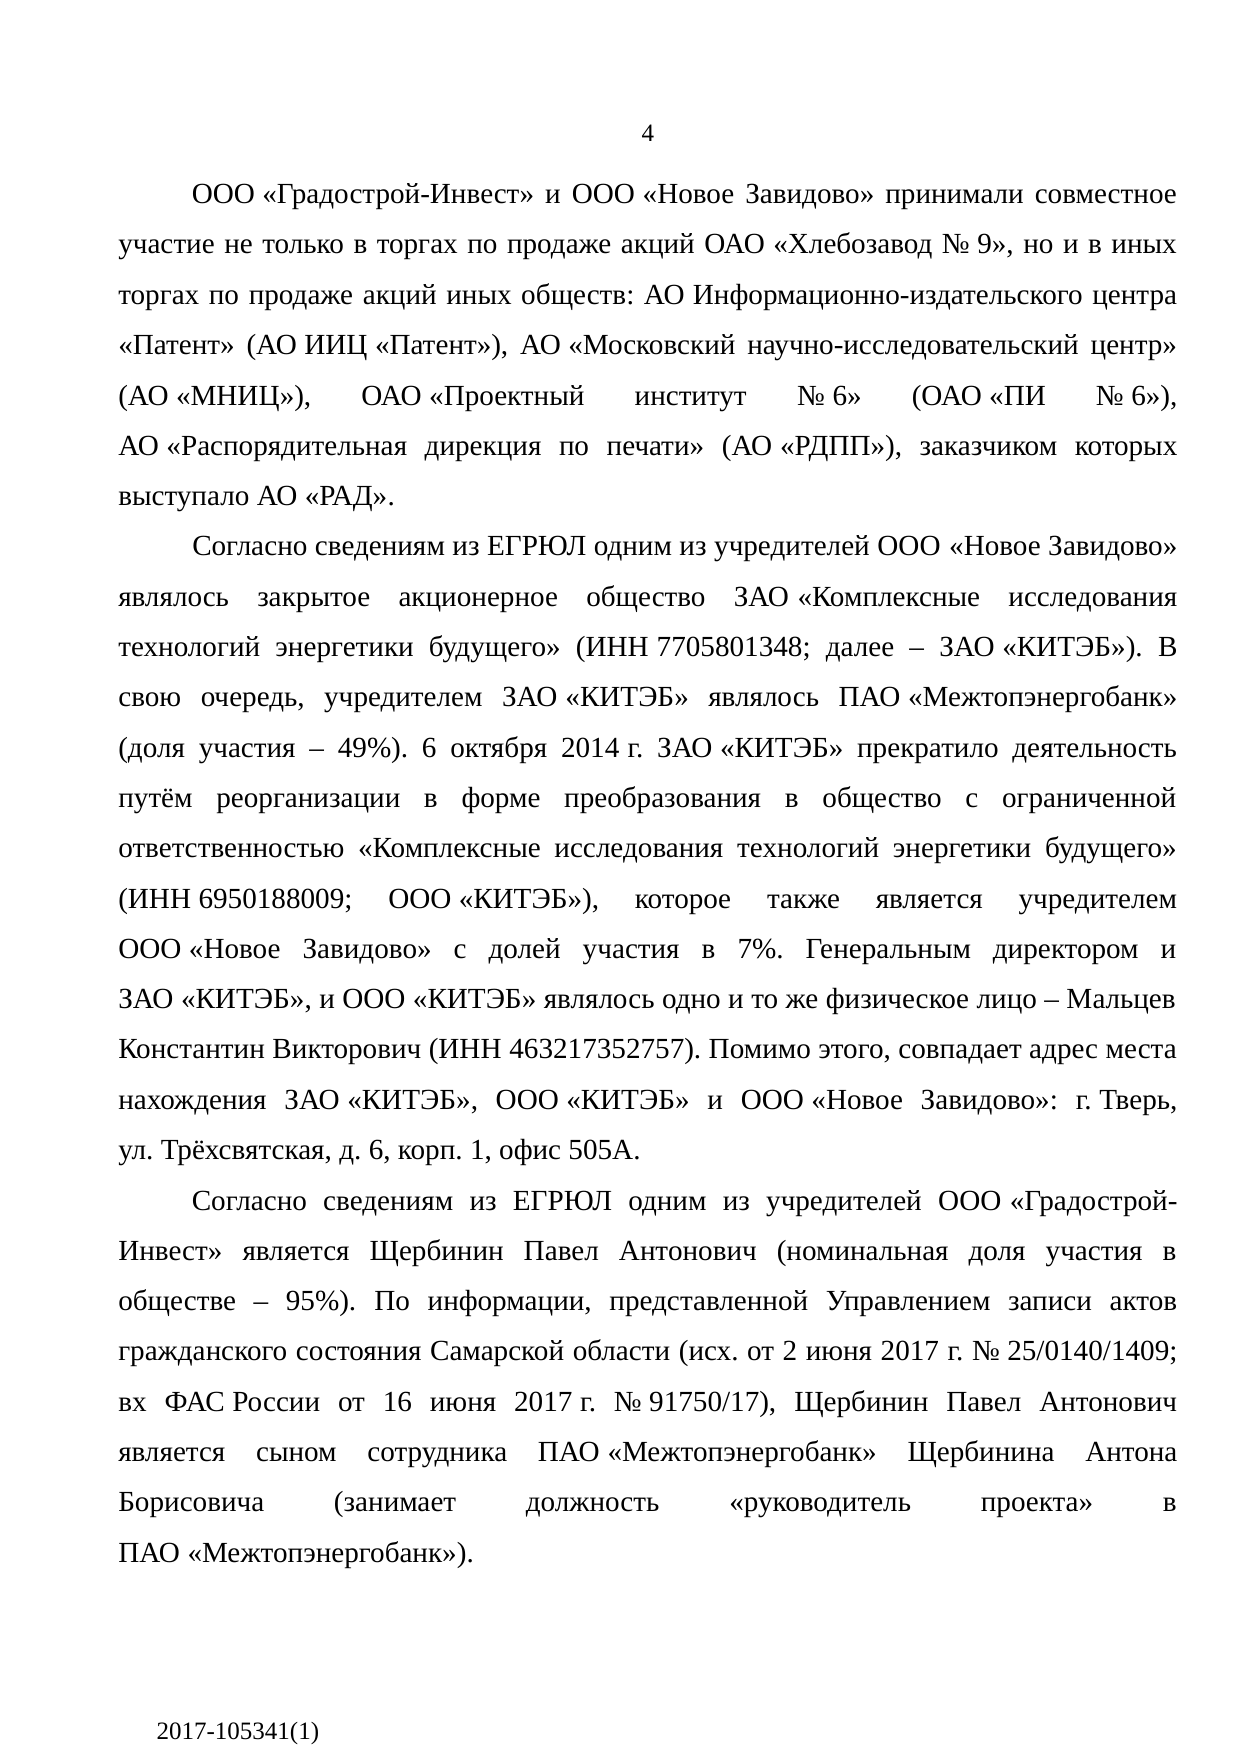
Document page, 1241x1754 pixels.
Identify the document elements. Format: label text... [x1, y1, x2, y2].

text ООО «Градострой-Инвест» и ООО «Новое Завидово» принимали совместное участие не только в торгах по продаже акций ОАО «Хлебозавод № 9», но и в иных торгах по продаже акций иных обществ: АО Информационно-издательского центра «Патент» (АО ИИЦ «Патент»), АО «Московский научно-исследовательский центр» (АО «МНИЦ»), ОАО «Проектный институт № 6» (ОАО «ПИ № 6»), АО «Распорядительная дирекция по печати» (АО «РДПП»), заказчиком которых выступало АО «РАД». [118, 176, 1177, 512]
text Согласно сведениям из ЕГРЮЛ одним из учредителей ООО «Новое Завидово» являлось закрытое акционерное общество ЗАО «Комплексные исследования технологий энергетики будущего» (ИНН 7705801348; далее – ЗАО «КИТЭБ»). В свою очередь, учредителем ЗАО «КИТЭБ» являлось ПАО «Межтопэнергобанк» (доля участия – 49%). 6 октября 2014 г. ЗАО «КИТЭБ» прекратило деятельность путём реорганизации в форме преобразования в общество с ограниченной ответственностью «Комплексные исследования технологий энергетики будущего» (ИНН 6950188009; ООО «КИТЭБ»), которое также является учредителем ООО «Новое Завидово» с долей участия в 7%. Генеральным директором и ЗАО «КИТЭБ», и ООО «КИТЭБ» являлось одно и то же физическое лицо – Мальцев Константин Викторович (ИНН 463217352757). Помимо этого, совпадает адрес места нахождения ЗАО «КИТЭБ», ООО «КИТЭБ» и ООО «Новое Завидово»: г. Тверь, ул. Трёхсвятская, д. 6, корп. 1, офис 505А. [118, 528, 1177, 1166]
text Согласно сведениям из ЕГРЮЛ одним из учредителей ООО «Градострой-Инвест» является Щербинин Павел Антонович (номинальная доля участия в обществе – 95%). По информации, представленной Управлением записи актов гражданского состояния Самарской области (исх. от 2 июня 2017 г. № 25/0140/1409; вх ФАС России от 16 июня 2017 г. № 91750/17), Щербинин Павел Антонович является сыном сотрудника ПАО «Межтопэнергобанк» Щербинина Антона Борисовича (занимает должность «руководитель проекта» в ПАО «Межтопэнергобанк»). [118, 1183, 1177, 1568]
